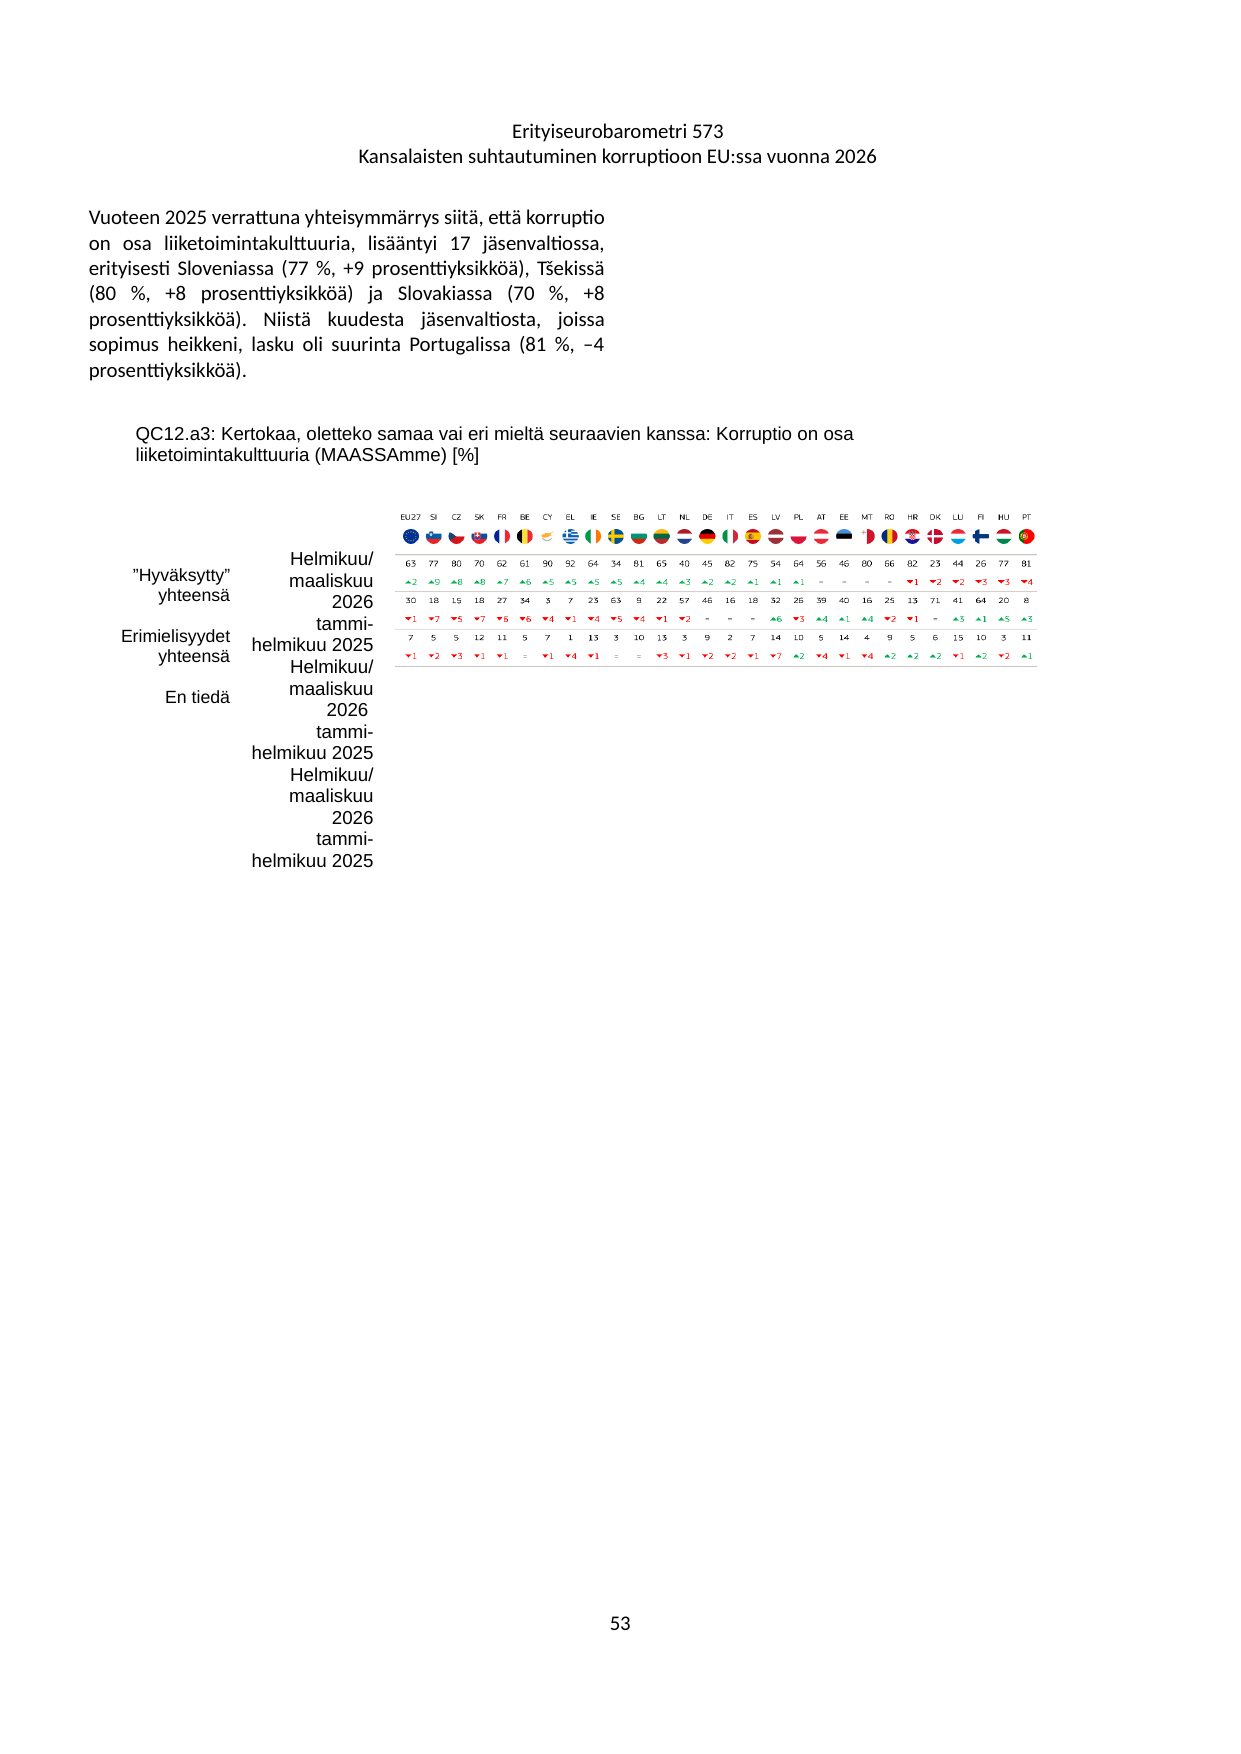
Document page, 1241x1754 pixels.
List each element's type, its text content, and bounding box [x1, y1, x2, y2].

text Vuoteen 2025 verrattuna yhteisymmärrys siitä, että korruptio on osa liiketoimintakulttuuria, lisääntyi 17 jäsenvaltiossa, erityisesti Sloveniassa (77 %, +9 prosenttiyksikköä), Tšekissä (80 %, +8 prosenttiyksikköä) ja Slovakiassa (70 %, +8 prosenttiyksikköä). Niistä kuudesta jäsenvaltiosta, joissa sopimus heikkeni, lasku oli suurinta Portugalissa (81 %, –4 prosenttiyksikköä). [88, 204, 605, 382]
picture [395, 505, 1037, 672]
